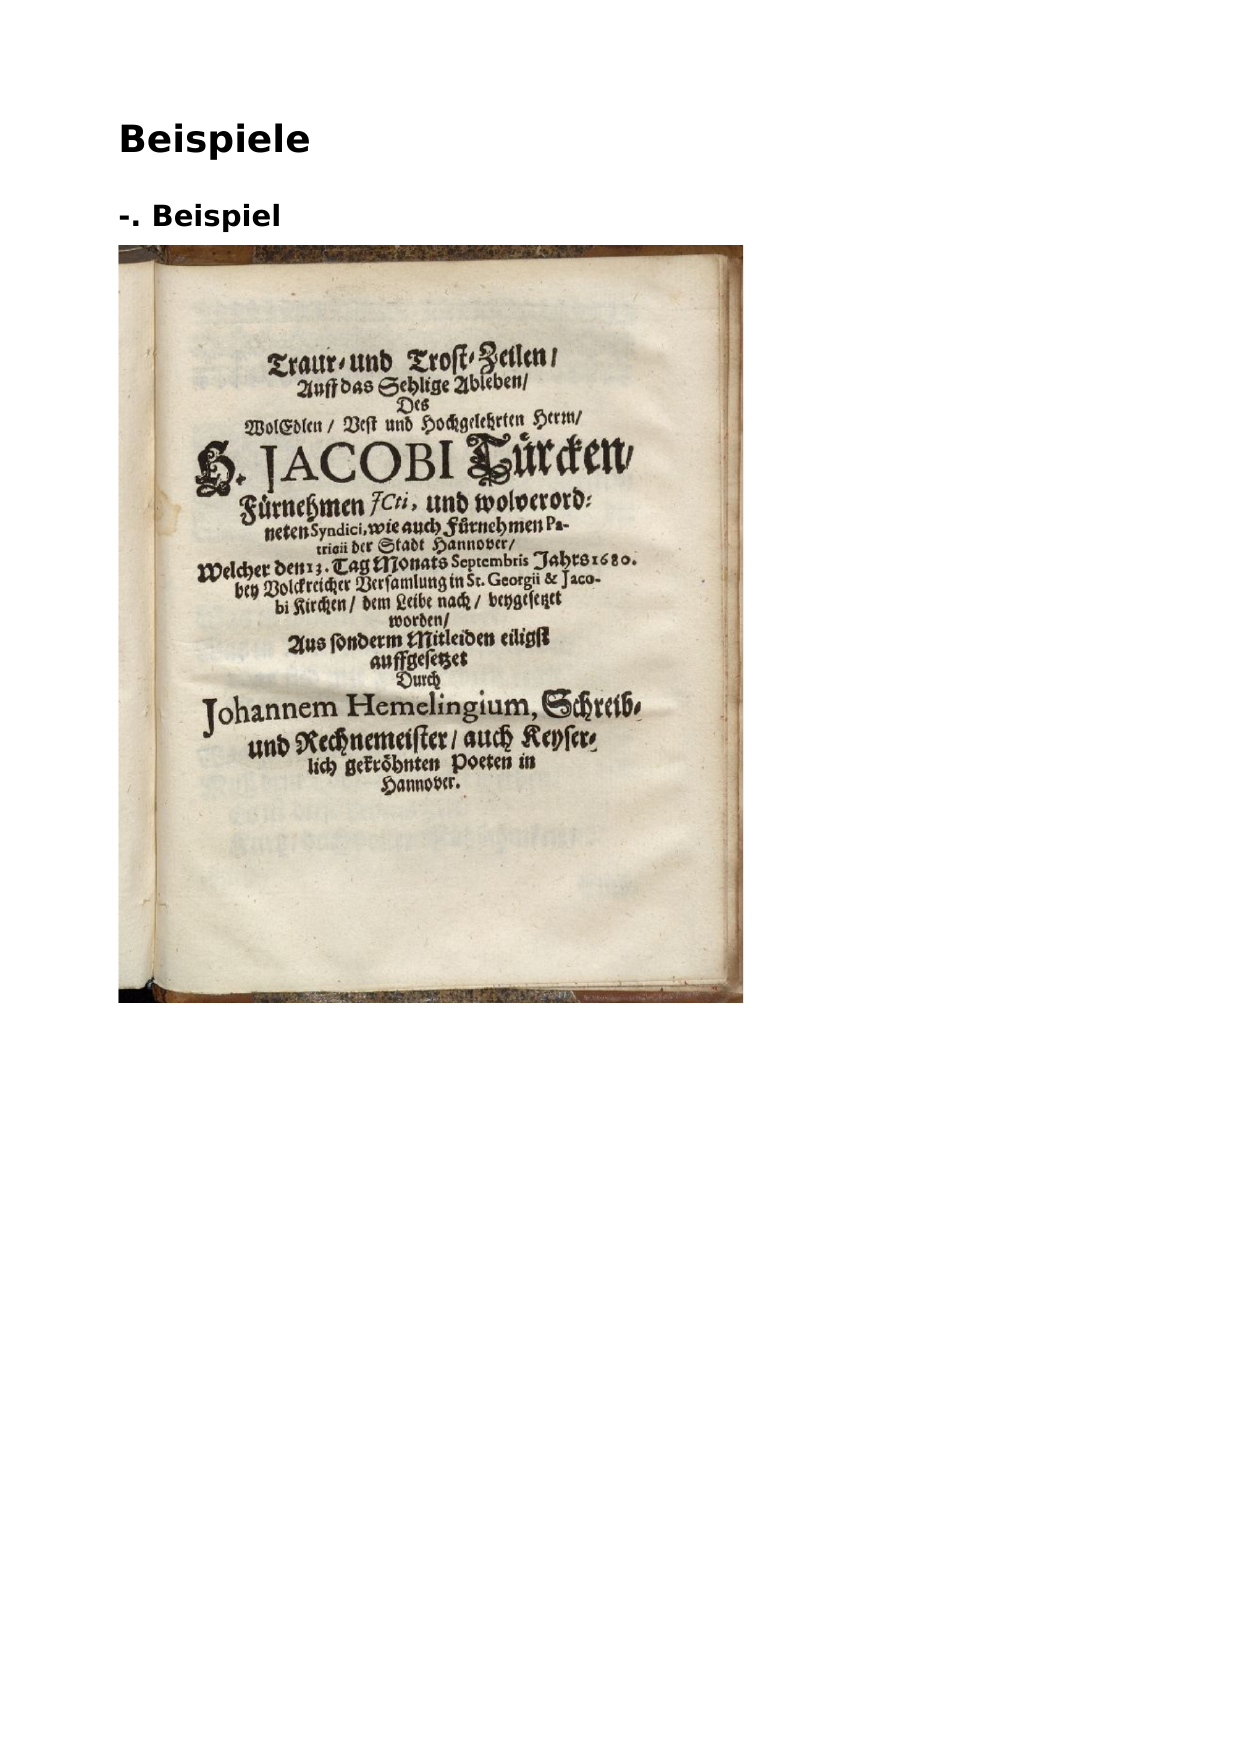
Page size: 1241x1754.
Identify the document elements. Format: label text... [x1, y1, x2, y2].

picture [118, 245, 744, 1003]
subtitle Beispiele [118, 118, 1122, 162]
subtitle -. Beispiel [118, 199, 1122, 233]
